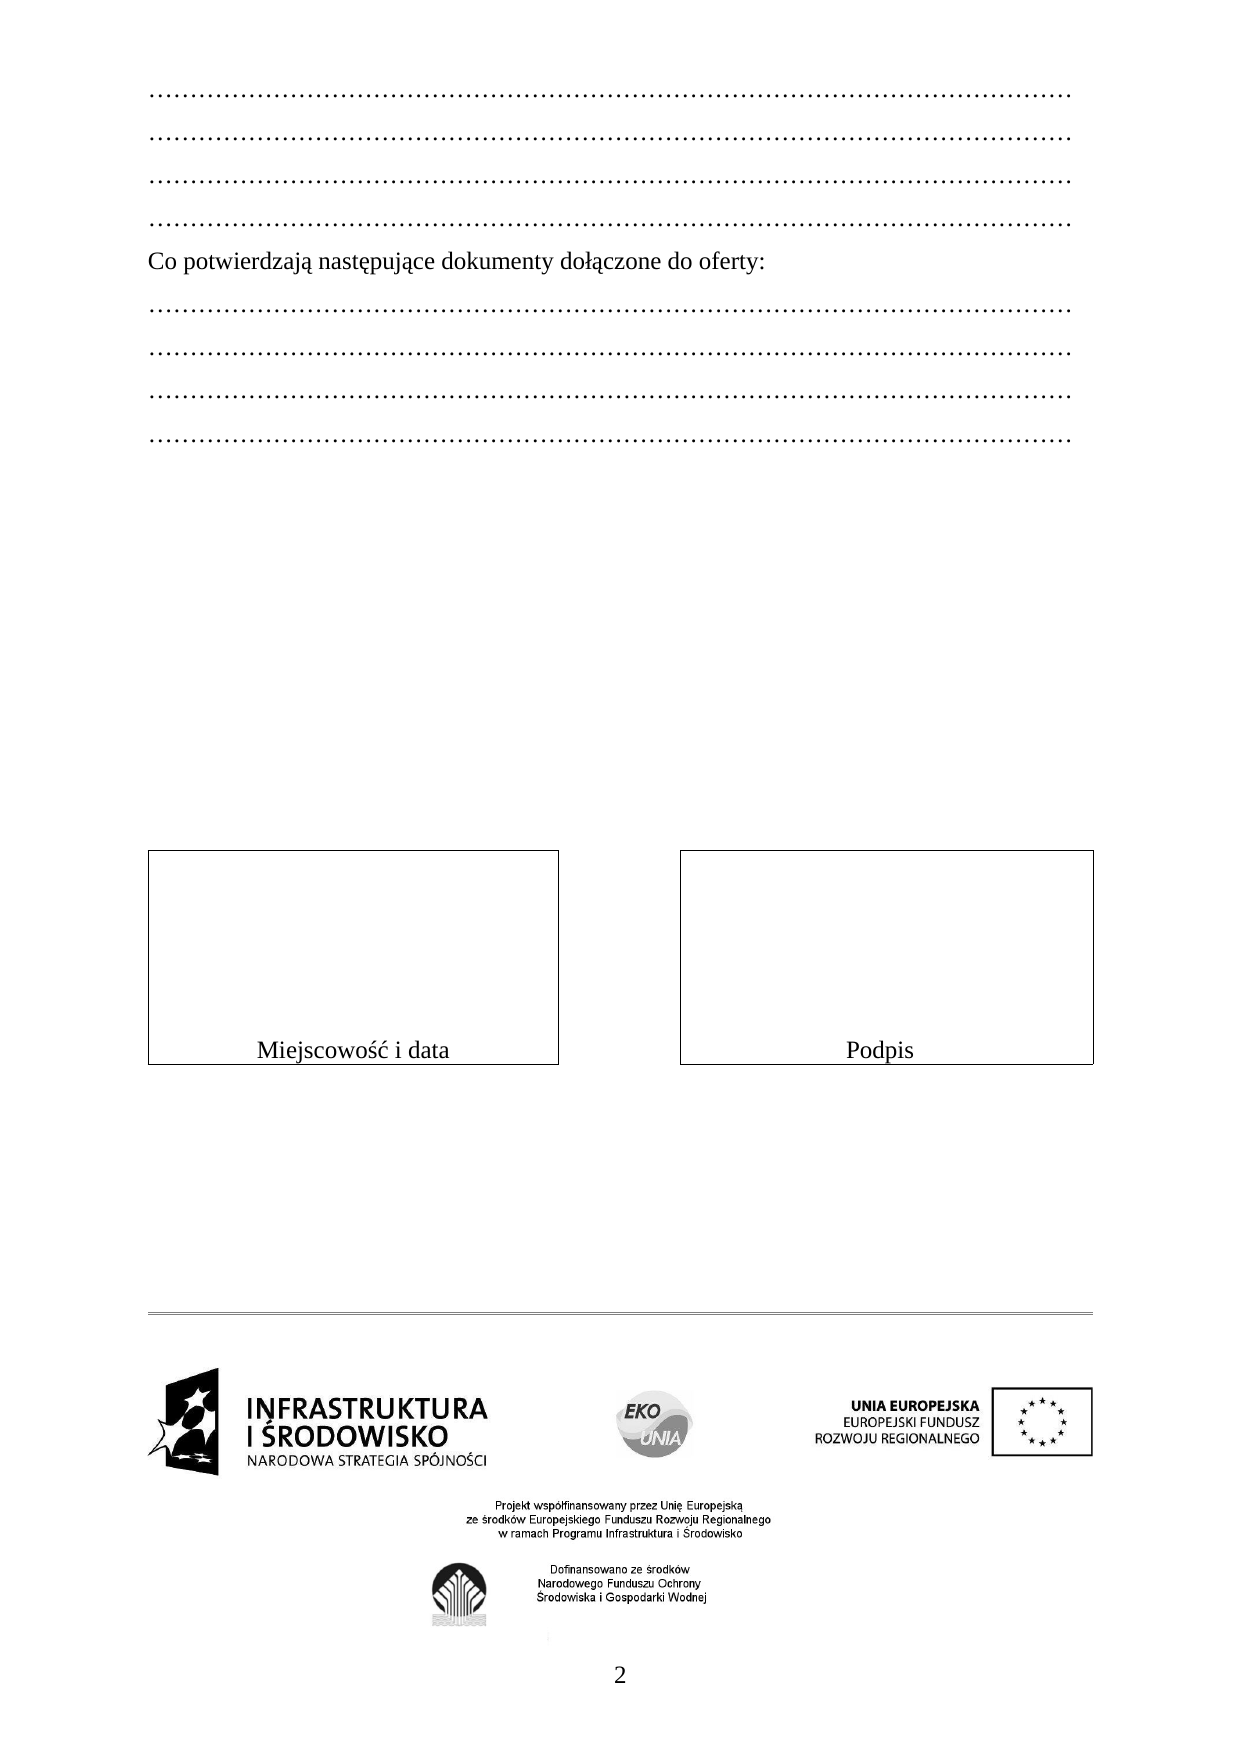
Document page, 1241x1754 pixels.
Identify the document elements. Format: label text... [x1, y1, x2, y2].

text …………………………………………………………………………………………………………………………………………………………………………………………………… [148, 160, 1093, 232]
table_header [559, 850, 680, 1064]
table_header Miejscowość i data [149, 851, 558, 1064]
text …………………………………………………………………………………………………………………………………………………………………………………………………… [148, 376, 1093, 447]
table_header Podpis [681, 851, 1093, 1064]
text …………………………………………………………………………………………………………………………………………………………………………………………………… [148, 74, 1093, 146]
text …………………………………………………………………………………………………………………………………………………………………………………………………… [148, 289, 1093, 361]
picture [147, 1367, 1093, 1647]
text Co potwierdzają następujące dokumenty dołączone do oferty: [148, 246, 1093, 275]
